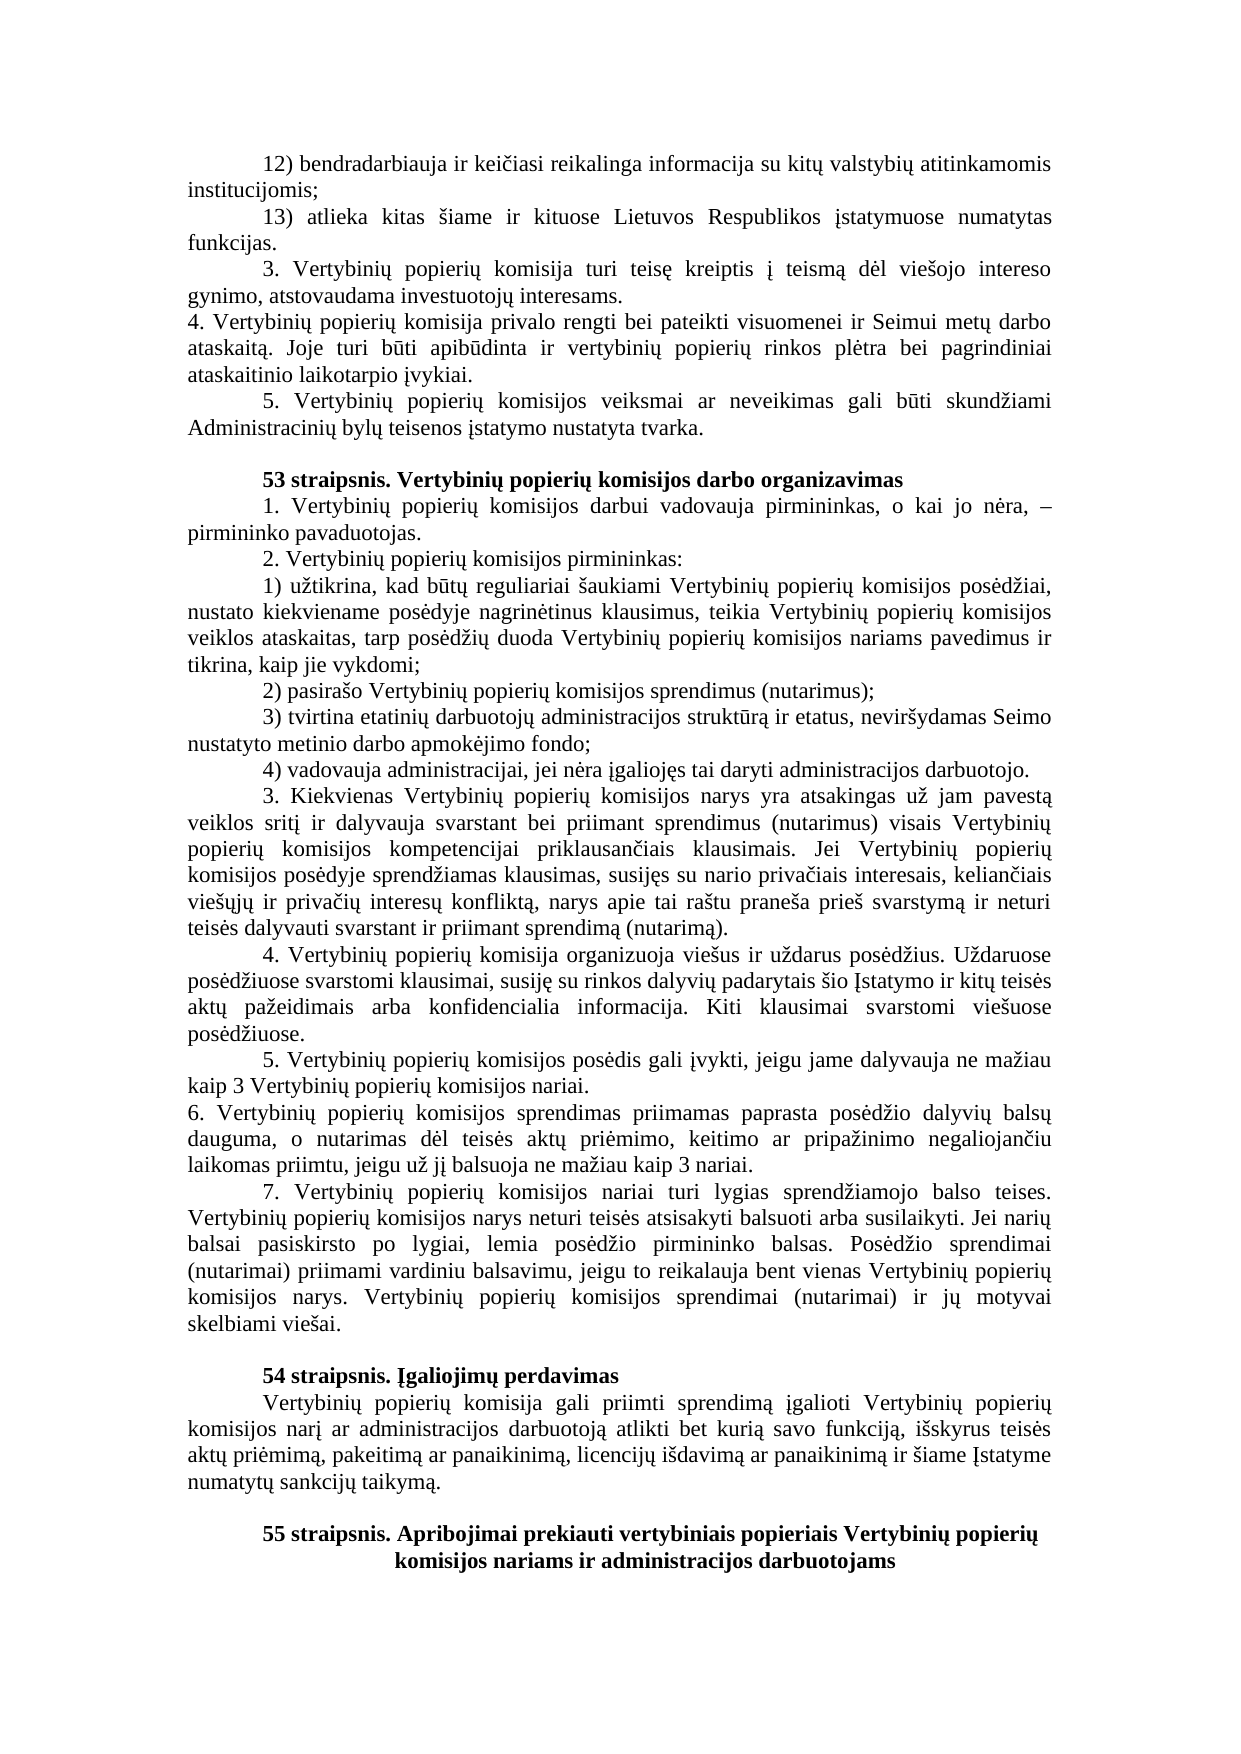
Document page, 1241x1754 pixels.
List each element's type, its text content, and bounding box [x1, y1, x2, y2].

text 6. Vertybinių popierių komisijos sprendimas priimamas paprasta posėdžio dalyvių balsų dauguma, o nutarimas dėl teisės aktų priėmimo, keitimo ar pripažinimo negaliojančiu laikomas priimtu, jeigu už jį balsuoja ne mažiau kaip 3 nariai. [187, 1099, 1053, 1178]
text 2) pasirašo Vertybinių popierių komisijos sprendimus (nutarimus); [187, 677, 1053, 703]
text 5. Vertybinių popierių komisijos posėdis gali įvykti, jeigu jame dalyvauja ne mažiau kaip 3 Vertybinių popierių komisijos nariai. [187, 1046, 1053, 1099]
text 3) tvirtina etatinių darbuotojų administracijos struktūrą ir etatus, neviršydamas Seimo nustatyto metinio darbo apmokėjimo fondo; [187, 703, 1053, 756]
text 3. Kiekvienas Vertybinių popierių komisijos narys yra atsakingas už jam pavestą veiklos sritį ir dalyvauja svarstant bei priimant sprendimus (nutarimus) visais Vertybinių popierių komisijos kompetencijai priklausančiais klausimais. Jei Vertybinių popierių komisijos posėdyje sprendžiamas klausimas, susijęs su nario privačiais interesais, keliančiais viešųjų ir privačių interesų konfliktą, narys apie tai raštu praneša prieš svarstymą ir neturi teisės dalyvauti svarstant ir priimant sprendimą (nutarimą). [187, 782, 1053, 941]
text 53 straipsnis. Vertybinių popierių komisijos darbo organizavimas [187, 466, 1053, 493]
text 4) vadovauja administracijai, jei nėra įgaliojęs tai daryti administracijos darbuotojo. [187, 756, 1053, 782]
text Vertybinių popierių komisija gali priimti sprendimą įgalioti Vertybinių popierių komisijos narį ar administracijos darbuotoją atlikti bet kurią savo funkciją, išskyrus teisės aktų priėmimą, pakeitimą ar panaikinimą, licencijų išdavimą ar panaikinimą ir šiame Įstatyme numatytų sankcijų taikymą. [187, 1389, 1053, 1494]
text 7. Vertybinių popierių komisijos nariai turi lygias sprendžiamojo balso teises. Vertybinių popierių komisijos narys neturi teisės atsisakyti balsuoti arba susilaikyti. Jei narių balsai pasiskirsto po lygiai, lemia posėdžio pirmininko balsas. Posėdžio sprendimai (nutarimai) priimami vardiniu balsavimu, jeigu to reikalauja bent vienas Vertybinių popierių komisijos narys. Vertybinių popierių komisijos sprendimai (nutarimai) ir jų motyvai skelbiami viešai. [187, 1178, 1053, 1336]
text 54 straipsnis. Įgaliojimų perdavimas [187, 1362, 1053, 1389]
text 13) atlieka kitas šiame ir kituose Lietuvos Respublikos įstatymuose numatytas funkcijas. [187, 203, 1053, 255]
text 2. Vertybinių popierių komisijos pirmininkas: [187, 545, 1053, 572]
text 12) bendradarbiauja ir keičiasi reikalinga informacija su kitų valstybių atitinkamomis institucijomis; [187, 150, 1053, 203]
text 1. Vertybinių popierių komisijos darbui vadovauja pirmininkas, o kai jo nėra, – pirmininko pavaduotojas. [187, 493, 1053, 545]
text 1) užtikrina, kad būtų reguliariai šaukiami Vertybinių popierių komisijos posėdžiai, nustato kiekviename posėdyje nagrinėtinus klausimus, teikia Vertybinių popierių komisijos veiklos ataskaitas, tarp posėdžių duoda Vertybinių popierių komisijos nariams pavedimus ir tikrina, kaip jie vykdomi; [187, 572, 1053, 677]
text 55 straipsnis. Apribojimai prekiauti vertybiniais popieriais Vertybinių popierių [262, 1520, 1053, 1547]
text 5. Vertybinių popierių komisijos veiksmai ar neveikimas gali būti skundžiami Administracinių bylų teisenos įstatymo nustatyta tvarka. [187, 387, 1053, 440]
text komisijos nariams ir administracijos darbuotojams [394, 1547, 1053, 1573]
text 4. Vertybinių popierių komisija privalo rengti bei pateikti visuomenei ir Seimui metų darbo ataskaitą. Joje turi būti apibūdinta ir vertybinių popierių rinkos plėtra bei pagrindiniai ataskaitinio laikotarpio įvykiai. [187, 308, 1053, 387]
text 3. Vertybinių popierių komisija turi teisę kreiptis į teismą dėl viešojo intereso gynimo, atstovaudama investuotojų interesams. [187, 255, 1053, 308]
text 4. Vertybinių popierių komisija organizuoja viešus ir uždarus posėdžius. Uždaruose posėdžiuose svarstomi klausimai, susiję su rinkos dalyvių padarytais šio Įstatymo ir kitų teisės aktų pažeidimais arba konfidencialia informacija. Kiti klausimai svarstomi viešuose posėdžiuose. [187, 941, 1053, 1046]
